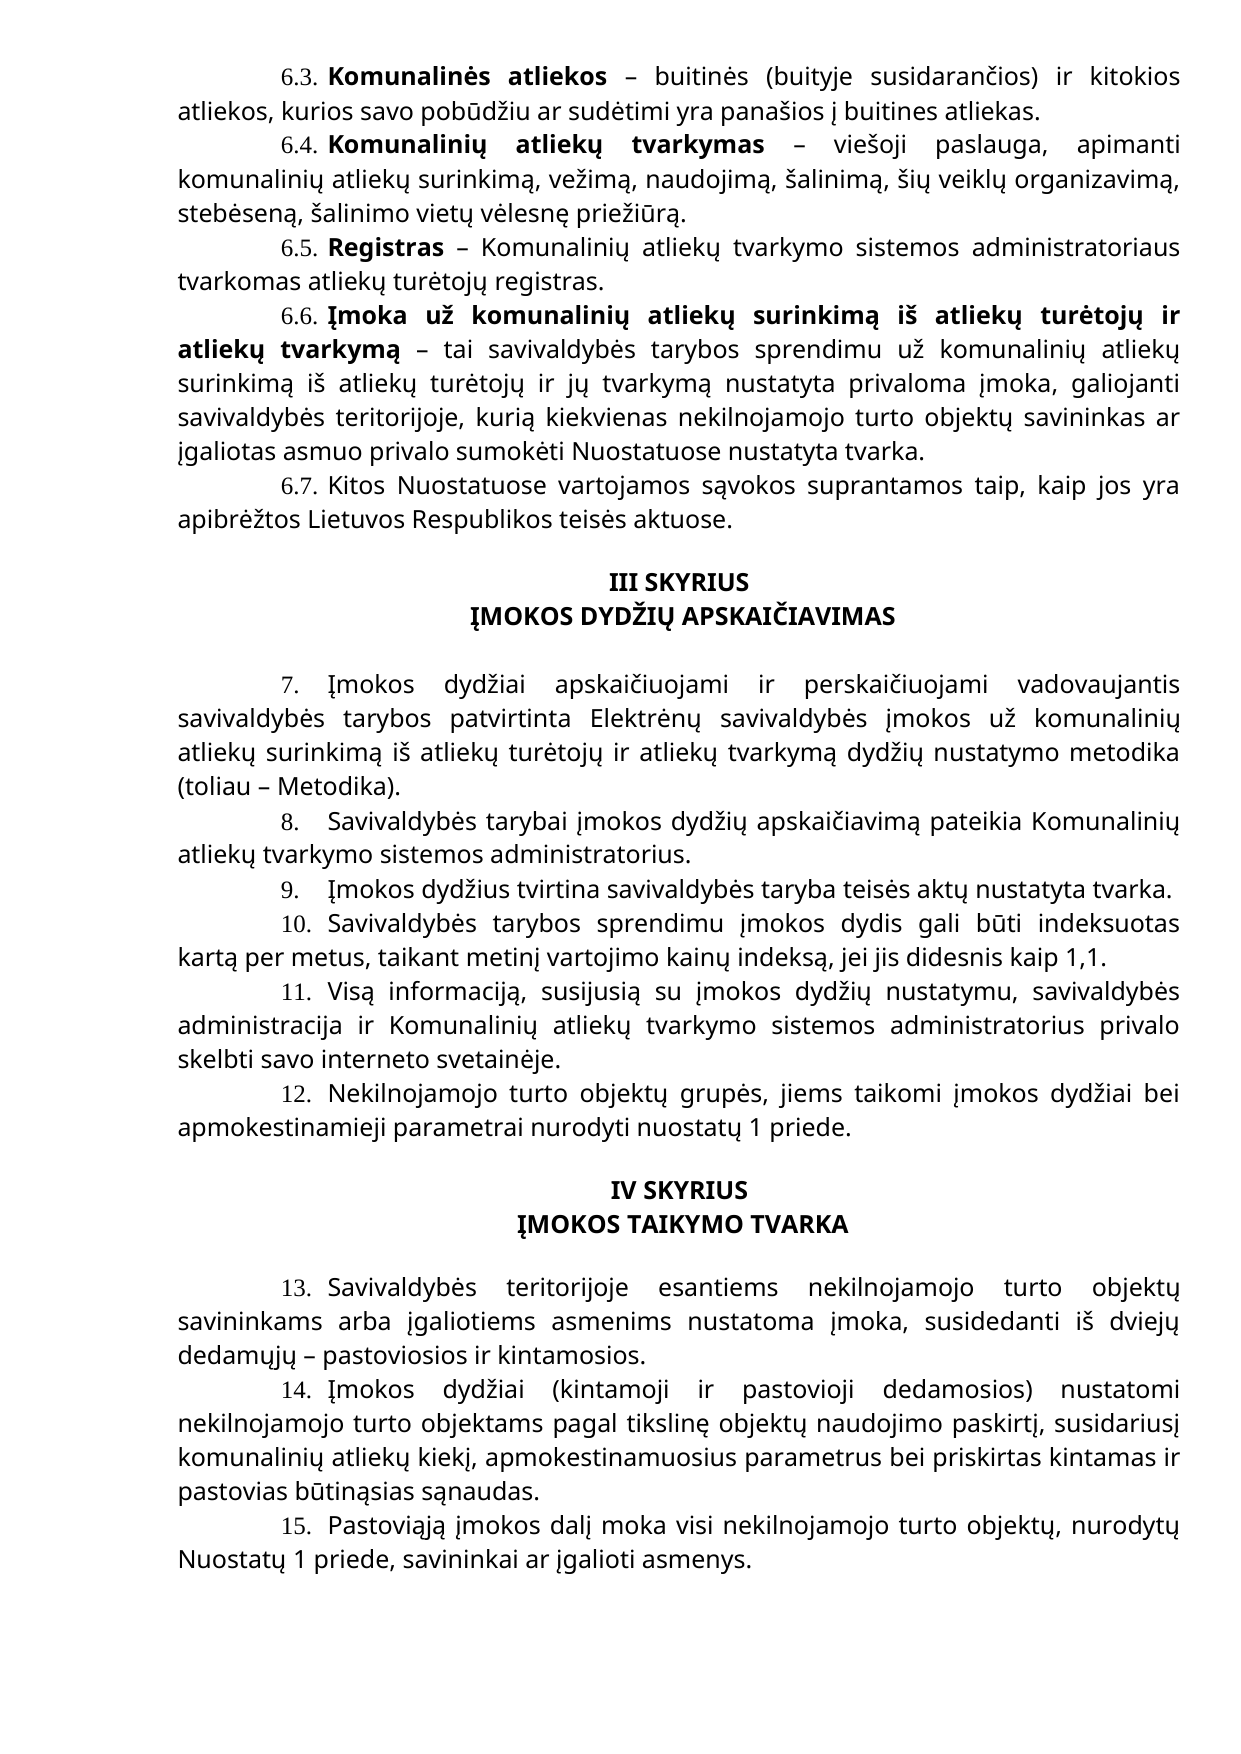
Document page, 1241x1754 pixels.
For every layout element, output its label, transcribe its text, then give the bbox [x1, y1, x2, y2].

text 15. Pastoviąją įmokos dalį moka visi nekilnojamojo turto objektų, nurodytų Nuostatų 1 priede, savininkai ar įgalioti asmenys. [177, 1508, 1181, 1576]
text ĮMOKOS TAIKYMO TVARKA [177, 1207, 1181, 1241]
text 6.7. Kitos Nuostatuose vartojamos sąvokos suprantamos taip, kaip jos yra apibrėžtos Lietuvos Respublikos teisės aktuose. [177, 468, 1181, 536]
text III SKYRIUS [177, 565, 1181, 599]
text ĮMOKOS DYDŽIŲ APSKAIČIAVIMAS [177, 599, 1181, 633]
text 13. Savivaldybės teritorijoje esantiems nekilnojamojo turto objektų savininkams arba įgaliotiems asmenims nustatoma įmoka, susidedanti iš dviejų dedamųjų – pastoviosios ir kintamosios. [177, 1269, 1181, 1372]
text 6.6. Įmoka už komunalinių atliekų surinkimą iš atliekų turėtojų ir atliekų tvarkymą – tai savivaldybės tarybos sprendimu už komunalinių atliekų surinkimą iš atliekų turėtojų ir jų tvarkymą nustatyta privaloma įmoka, galiojanti savivaldybės teritorijoje, kurią kiekvienas nekilnojamojo turto objektų savininkas ar įgaliotas asmuo privalo sumokėti Nuostatuose nustatyta tvarka. [177, 297, 1181, 468]
text 14. Įmokos dydžiai (kintamoji ir pastovioji dedamosios) nustatomi nekilnojamojo turto objektams pagal tikslinę objektų naudojimo paskirtį, susidariusį komunalinių atliekų kiekį, apmokestinamuosius parametrus bei priskirtas kintamas ir pastovias būtinąsias sąnaudas. [177, 1372, 1181, 1508]
text 6.5. Registras – Komunalinių atliekų tvarkymo sistemos administratoriaus tvarkomas atliekų turėtojų registras. [177, 229, 1181, 297]
text 6.4. Komunalinių atliekų tvarkymas – viešoji paslauga, apimanti komunalinių atliekų surinkimą, vežimą, naudojimą, šalinimą, šių veiklų organizavimą, stebėseną, šalinimo vietų vėlesnę priežiūrą. [177, 127, 1181, 229]
text 8. Savivaldybės tarybai įmokos dydžių apskaičiavimą pateikia Komunalinių atliekų tvarkymo sistemos administratorius. [177, 803, 1181, 871]
text 11. Visą informaciją, susijusią su įmokos dydžių nustatymu, savivaldybės administracija ir Komunalinių atliekų tvarkymo sistemos administratorius privalo skelbti savo interneto svetainėje. [177, 973, 1181, 1076]
text 7. Įmokos dydžiai apskaičiuojami ir perskaičiuojami vadovaujantis savivaldybės tarybos patvirtinta Elektrėnų savivaldybės įmokos už komunalinių atliekų surinkimą iš atliekų turėtojų ir atliekų tvarkymą dydžių nustatymo metodika (toliau – Metodika). [177, 667, 1181, 803]
text IV SKYRIUS [177, 1172, 1181, 1207]
text 12. Nekilnojamojo turto objektų grupės, jiems taikomi įmokos dydžiai bei apmokestinamieji parametrai nurodyti nuostatų 1 priede. [177, 1076, 1181, 1144]
text 6.3. Komunalinės atliekos – buitinės (buityje susidarančios) ir kitokios atliekos, kurios savo pobūdžiu ar sudėtimi yra panašios į buitines atliekas. [177, 59, 1181, 127]
text 10. Savivaldybės tarybos sprendimu įmokos dydis gali būti indeksuotas kartą per metus, taikant metinį vartojimo kainų indeksą, jei jis didesnis kaip 1,1. [177, 905, 1181, 973]
text 9. Įmokos dydžius tvirtina savivaldybės taryba teisės aktų nustatyta tvarka. [177, 871, 1181, 905]
